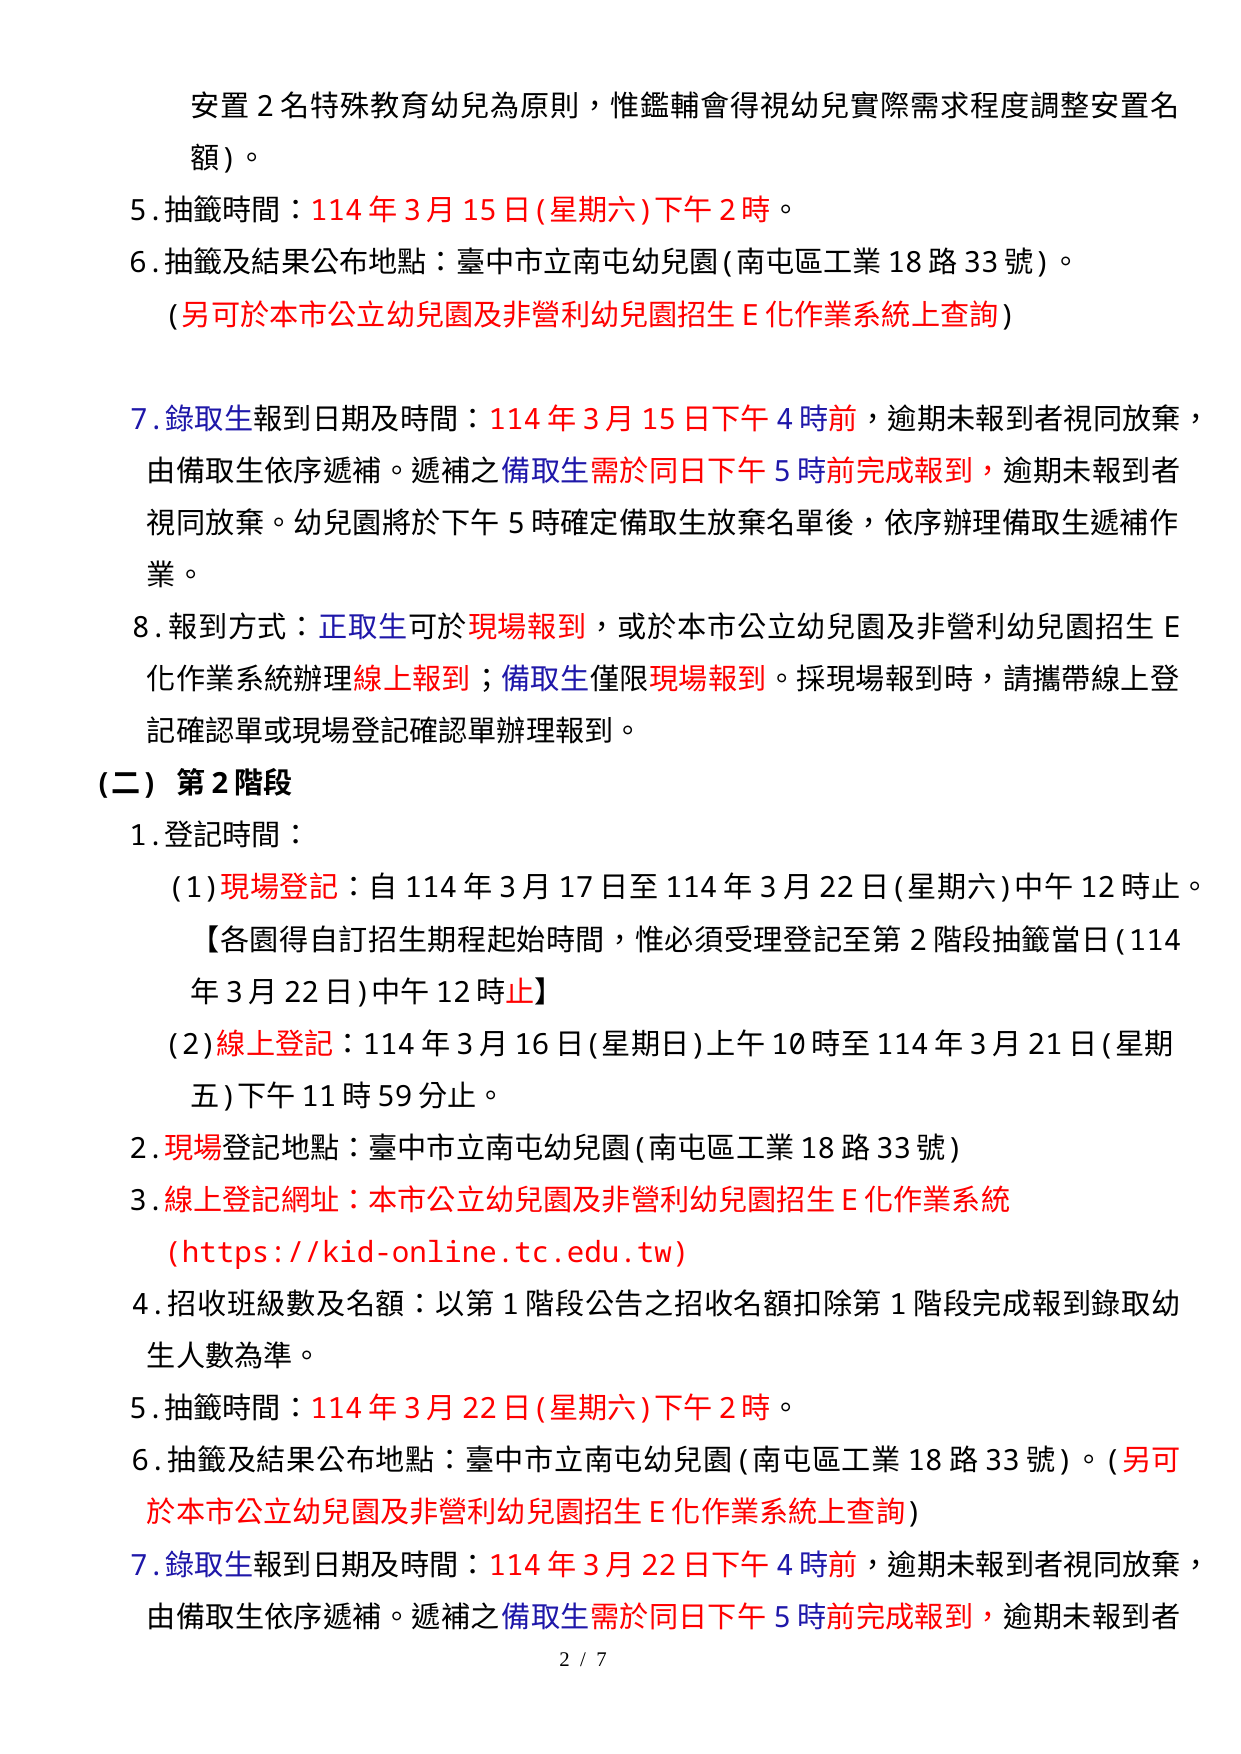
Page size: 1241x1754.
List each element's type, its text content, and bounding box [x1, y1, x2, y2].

text (https://kid-online.tc.edu.tw) [59, 1221, 1181, 1273]
text 6.抽籤及結果公布地點：臺中市立南屯幼兒園(南屯區工業18路33號)。(另可於本市公立幼兒園及非營利幼兒園招生E化作業系統上查詢) [59, 1429, 1181, 1533]
text 7.錄取生報到日期及時間：114年3月15日下午4時前，逾期未報到者視同放棄，由備取生依序遞補。遞補之備取生需於同日下午5時前完成報到，逾期未報到者視同放棄。幼兒園將於下午5時確定備取生放棄名單後，依序辦理備取生遞補作業。 [59, 387, 1181, 596]
text (二) 第2階段 [59, 752, 1181, 804]
text 8.報到方式：正取生可於現場報到，或於本市公立幼兒園及非營利幼兒園招生E化作業系統辦理線上報到；備取生僅限現場報到。採現場報到時，請攜帶線上登記確認單或現場登記確認單辦理報到。 [59, 596, 1181, 752]
text 2.現場登記地點：臺中市立南屯幼兒園(南屯區工業18路33號) [59, 1117, 1181, 1169]
text (1)現場登記：自114年3月17日至114年3月22日(星期六)中午12時止。【各園得自訂招生期程起始時間，惟必須受理登記至第2階段抽籤當日(114年3月22日)中午12時止】 [59, 856, 1181, 1012]
text 3.線上登記網址：本市公立幼兒園及非營利幼兒園招生E化作業系統 [59, 1169, 1181, 1221]
text 6.抽籤及結果公布地點：臺中市立南屯幼兒園(南屯區工業18路33號)。 [59, 231, 1181, 283]
text (2)線上登記：114年3月16日(星期日)上午10時至114年3月21日(星期五)下午11時59分止。 [59, 1012, 1181, 1117]
text 安置2名特殊教育幼兒為原則，惟鑑輔會得視幼兒實際需求程度調整安置名額)。 [59, 75, 1181, 179]
text 1.登記時間： [59, 804, 1181, 856]
text 5.抽籤時間：114年3月15日(星期六)下午2時。 [59, 179, 1181, 231]
text 4.招收班級數及名額：以第1階段公告之招收名額扣除第1階段完成報到錄取幼生人數為準。 [59, 1273, 1181, 1377]
text (另可於本市公立幼兒園及非營利幼兒園招生E化作業系統上查詢) [59, 283, 1181, 335]
text 5.抽籤時間：114年3月22日(星期六)下午2時。 [59, 1377, 1181, 1429]
text 7.錄取生報到日期及時間：114年3月22日下午4時前，逾期未報到者視同放棄，由備取生依序遞補。遞補之備取生需於同日下午5時前完成報到，逾期未報到者視同放棄。幼兒園將於下午5時確定備取生放棄名單後，依序辦理備取生遞補作業。 [59, 1533, 1181, 1637]
